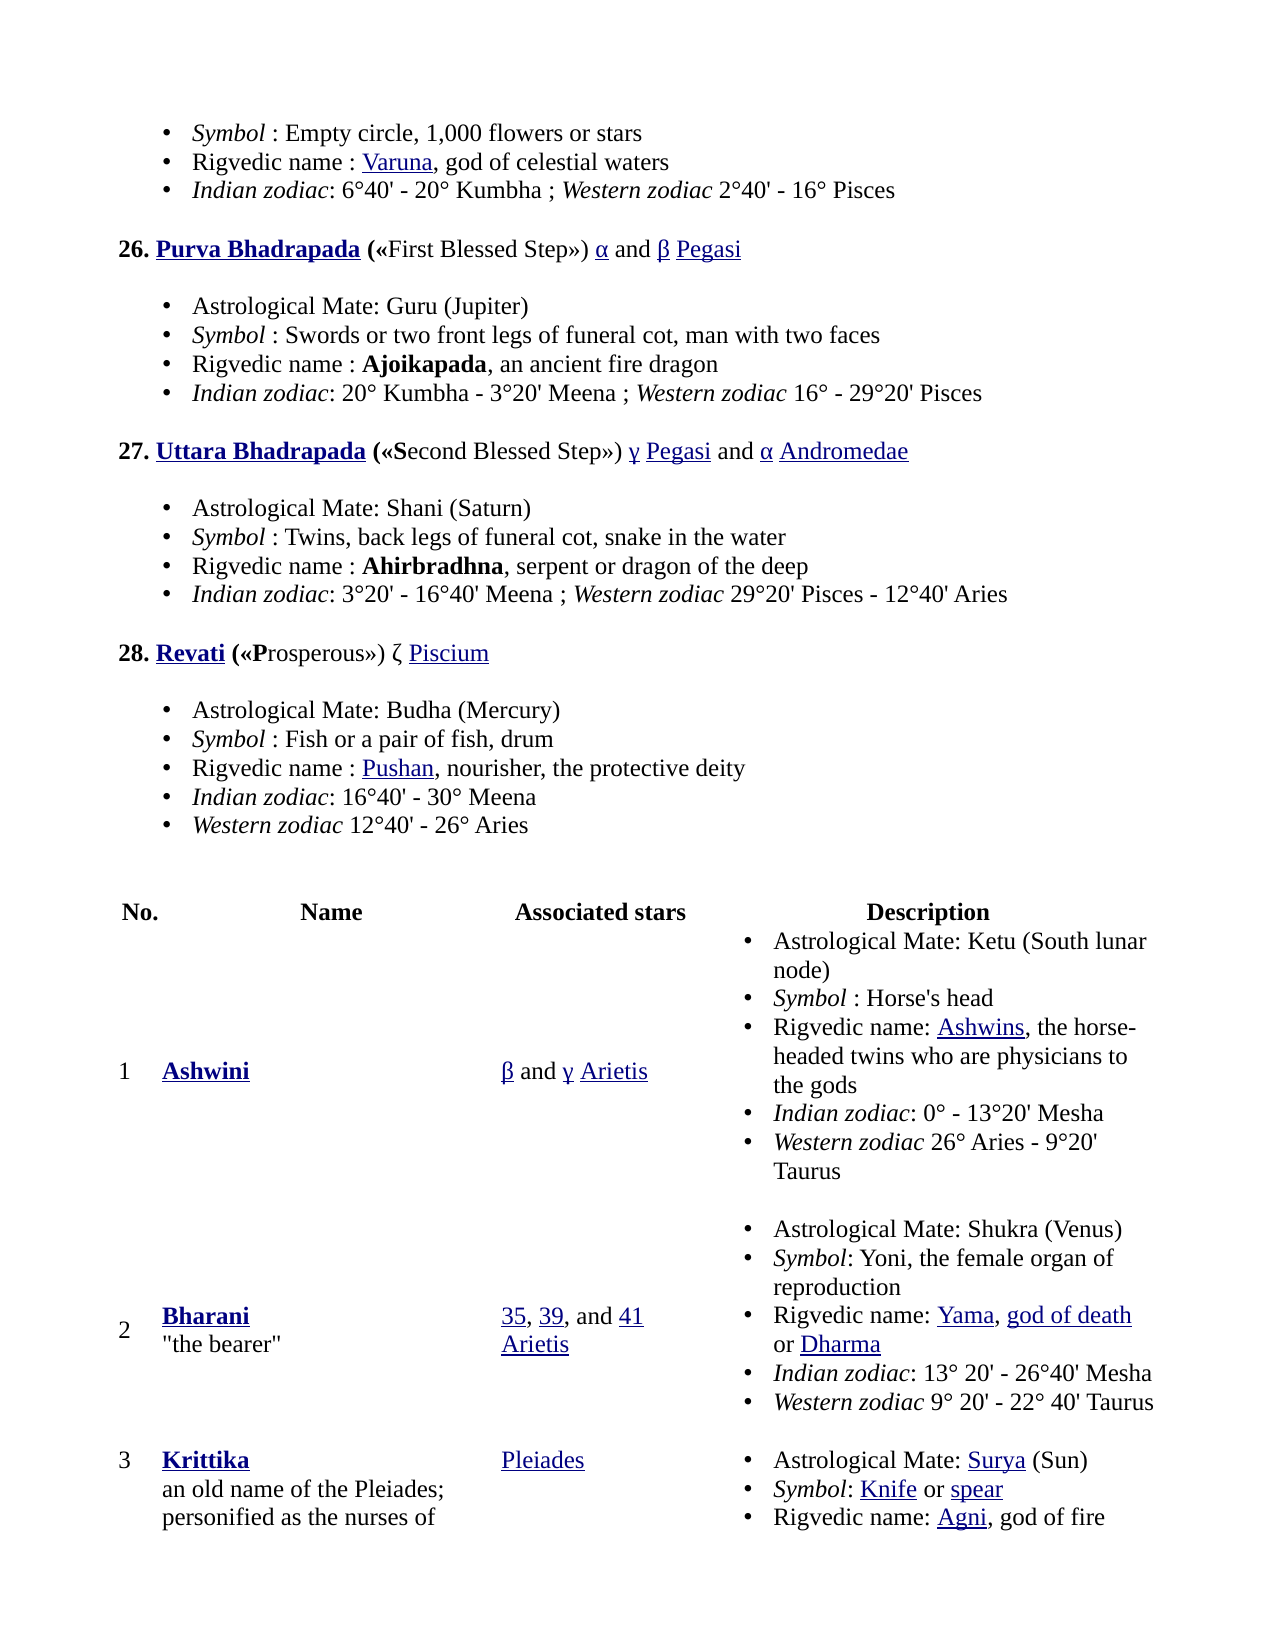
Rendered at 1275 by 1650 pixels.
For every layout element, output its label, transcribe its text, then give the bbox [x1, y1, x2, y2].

table_cell Ashwini [162, 926, 501, 1214]
table_header Name [162, 897, 501, 926]
list Symbol : Fish or a pair of fish, drum [162, 724, 1157, 753]
list Rigvedic name : Ajoikapada, an ancient fire dragon [162, 349, 1157, 378]
list Indian zodiac: 16°40' - 30° Meena [162, 782, 1157, 810]
list Rigvedic name : Ahirbradhna, serpent or dragon of the deep [162, 551, 1157, 579]
table_header No. [118, 897, 162, 926]
table_cell β and γ Arietis [501, 926, 699, 1214]
list Indian zodiac: 3°20' - 16°40' Meena ; Western zodiac 29°20' Pisces - 12°40' Aries [162, 579, 1157, 608]
list Astrological Mate: Shani (Saturn) [162, 493, 1157, 522]
table_cell Bharani "the bearer" [162, 1214, 501, 1445]
table_cell Astrological Mate: Shukra (Venus) Symbol: Yoni, the female organ of reproduction Rigvedic name: Yama, god of death or Dharma Indian zodiac: 13° 20' - 26°40' Mesha Western zodiac 9° 20' - 22° 40' Taurus [700, 1214, 1157, 1445]
table_header Description [700, 897, 1157, 926]
list Symbol : Swords or two front legs of funeral cot, man with two faces [162, 320, 1157, 349]
list Symbol : Twins, back legs of funeral cot, snake in the water [162, 522, 1157, 551]
table_cell 1 [118, 926, 162, 1214]
table_cell Pleiades [501, 1445, 699, 1531]
table_cell Astrological Mate: Ketu (South lunar node) Symbol : Horse's head Rigvedic name: Ashwins, the horse-headed twins who are physicians to the gods Indian zodiac: 0° - 13°20' Mesha Western zodiac 26° Aries - 9°20' Taurus [700, 926, 1157, 1214]
table_cell 3 [118, 1445, 162, 1531]
list Astrological Mate: Guru (Jupiter) [162, 291, 1157, 320]
list Indian zodiac: 6°40' - 20° Kumbha ; Western zodiac 2°40' - 16° Pisces [162, 176, 1157, 204]
text 27. Uttara Bhadrapada («Second Blessed Step») γ Pegasi and α Andromedae [118, 436, 1157, 464]
table_cell 2 [118, 1214, 162, 1445]
text 28. Revati («Prosperous») ζ Piscium [118, 638, 1157, 667]
table_cell Astrological Mate: Surya (Sun) Symbol: Knife or spear Rigvedic name: Agni, god of fire Indian zodiac: 26°40' Mesha - 10° Vrishabha Western zodiac 22° 40' Taurus - 6° Gemini [700, 1445, 1157, 1531]
table_cell 35, 39, and 41 Arietis [501, 1214, 699, 1445]
table_header Associated stars [501, 897, 699, 926]
text 26. Purva Bhadrapada («First Blessed Step») α and β Pegasi [118, 234, 1157, 263]
table_cell Krittika an old name of the Pleiades; personified as the nurses of [162, 1445, 501, 1531]
list Rigvedic name : Pushan, nourisher, the protective deity [162, 753, 1157, 782]
list Rigvedic name : Varuna, god of celestial waters [162, 147, 1157, 176]
list Astrological Mate: Budha (Mercury) [162, 695, 1157, 724]
list Western zodiac 12°40' - 26° Aries [162, 810, 1157, 839]
list Indian zodiac: 20° Kumbha - 3°20' Meena ; Western zodiac 16° - 29°20' Pisces [162, 378, 1157, 406]
list Symbol : Empty circle, 1,000 flowers or stars [162, 118, 1157, 147]
